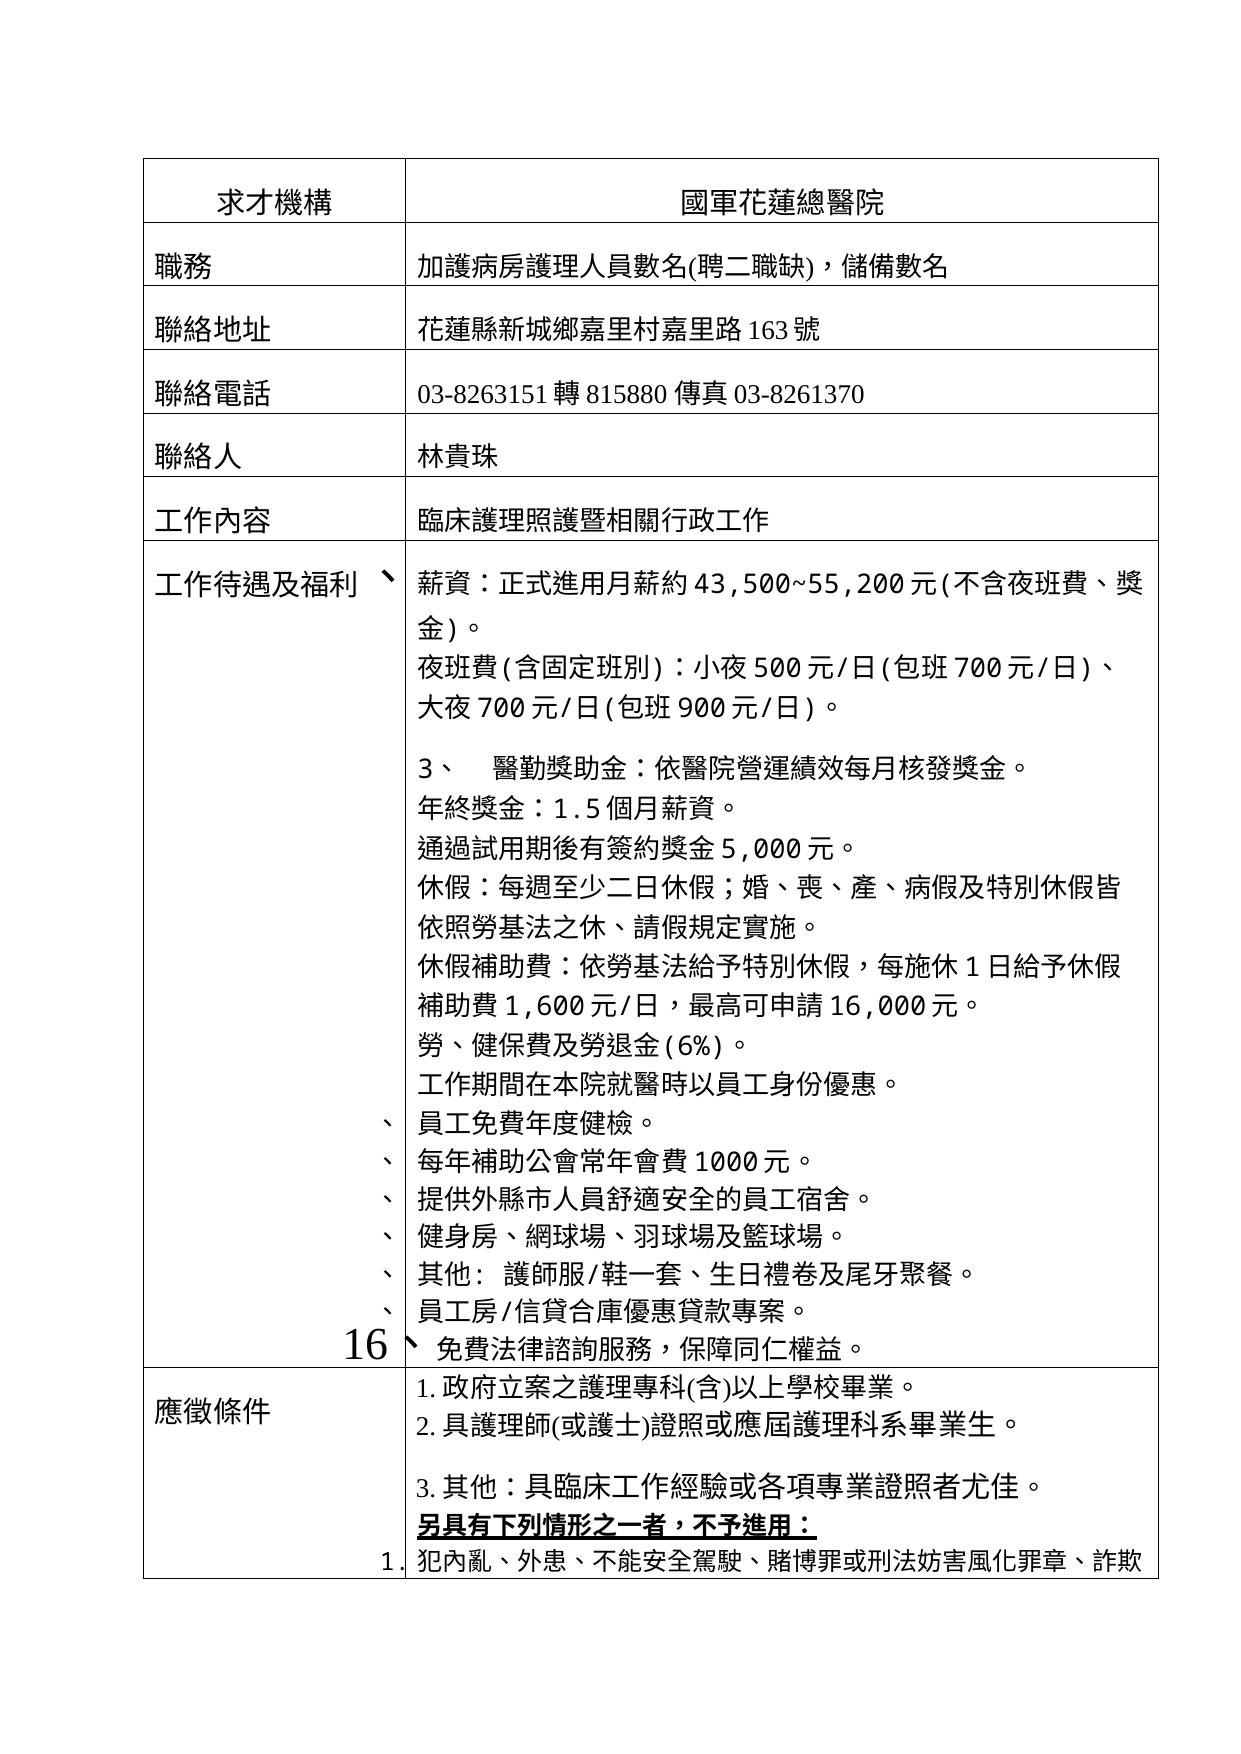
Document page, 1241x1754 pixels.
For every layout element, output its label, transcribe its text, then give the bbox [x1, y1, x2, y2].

table_cell 03-8263151轉815880 傳真03-8261370 [406, 350, 1158, 412]
table_cell 1. 政府立案之護理專科(含)以上學校畢業。 2. 具護理師(或護士)證照或應屆護理科系畢業生。 3. 其他：具臨床工作經驗或各項專業證照者尤佳。 另具有下列情形之一者，不予進用： 犯內亂、外患、不能安全駕駛、賭博罪或刑法妨害風化罪章、詐欺背信及重利罪章、貪污治罪條例、性侵害犯罪防治法第二條第一項所列之罪，經有罪判決、緩起訴處分確定或通緝有案尚未結案。 違反毒品危害防制條例，經有罪判決、緩起訴處分確定或受觀察、勒戒及強制戒治之裁定，或受行政裁罰確定。 受監護宣告及輔助宣告，尚未撤銷。 大陸地區人民經許可進入臺灣地區，非在臺灣地區設有戶籍滿二十年者或香港及澳門居民經許可進入臺灣地區，非在臺灣地區設有戶籍滿十年。 5. 違反國籍法規定。 6. 迴避進用規定： (1) 進用單位主官、副主官，對於配偶與三等親以內血親、姻親及共同生活之家屬，不得在其單位進用。 (2) 進用單位各級主管長官，對於配偶與三等親以內血親、姻親及共同生活之家屬，不得在其主管單位進用。 (3) 有權核定(核轉)進用之主官、副主官，對於配偶與三等親以內血親、姻親及共同生活之家屬，不得在核定進用單位進用。 [406, 1368, 1158, 1578]
table_cell 臨床護理照護暨相關行政工作 [406, 477, 1158, 539]
table_cell 林貴珠 [406, 414, 1158, 476]
table_cell 工作待遇及福利 [144, 541, 405, 1367]
table_cell 花蓮縣新城鄉嘉里村嘉里路163號 [406, 286, 1158, 349]
table_cell 聯絡人 [144, 414, 405, 476]
table_cell 工作內容 [144, 477, 405, 539]
table_cell 應徵條件 [144, 1368, 405, 1578]
table_header 國軍花蓮總醫院 [406, 159, 1158, 222]
table_header 求才機構 [144, 159, 405, 222]
table_cell 職務 [144, 223, 405, 285]
table_cell 聯絡電話 [144, 350, 405, 412]
table_cell 加護病房護理人員數名(聘二職缺)，儲備數名 [406, 223, 1158, 285]
table_cell 薪資：正式進用月薪約43,500~55,200元(不含夜班費、獎金)。 夜班費(含固定班別)：小夜500元/日(包班700元/日)、大夜700元/日(包班900元/日)。 醫勤獎助金：依醫院營運績效每月核發獎金。 年終獎金：1.5個月薪資。 通過試用期後有簽約獎金5,000元。 休假：每週至少二日休假；婚、喪、產、病假及特別休假皆依照勞基法之休、請假規定實施。 休假補助費：依勞基法給予特別休假，每施休1日給予休假補助費1,600元/日，最高可申請16,000元。 勞、健保費及勞退金(6%)。 工作期間在本院就醫時以員工身份優惠。 員工免費年度健檢。 每年補助公會常年會費1000元。 提供外縣市人員舒適安全的員工宿舍。 健身房、網球場、羽球場及籃球場。 其他: 護師服/鞋一套、生日禮卷及尾牙聚餐。 員工房/信貸合庫優惠貸款專案。 免費法律諮詢服務，保障同仁權益。 [406, 541, 1158, 1367]
table_cell 聯絡地址 [144, 286, 405, 349]
